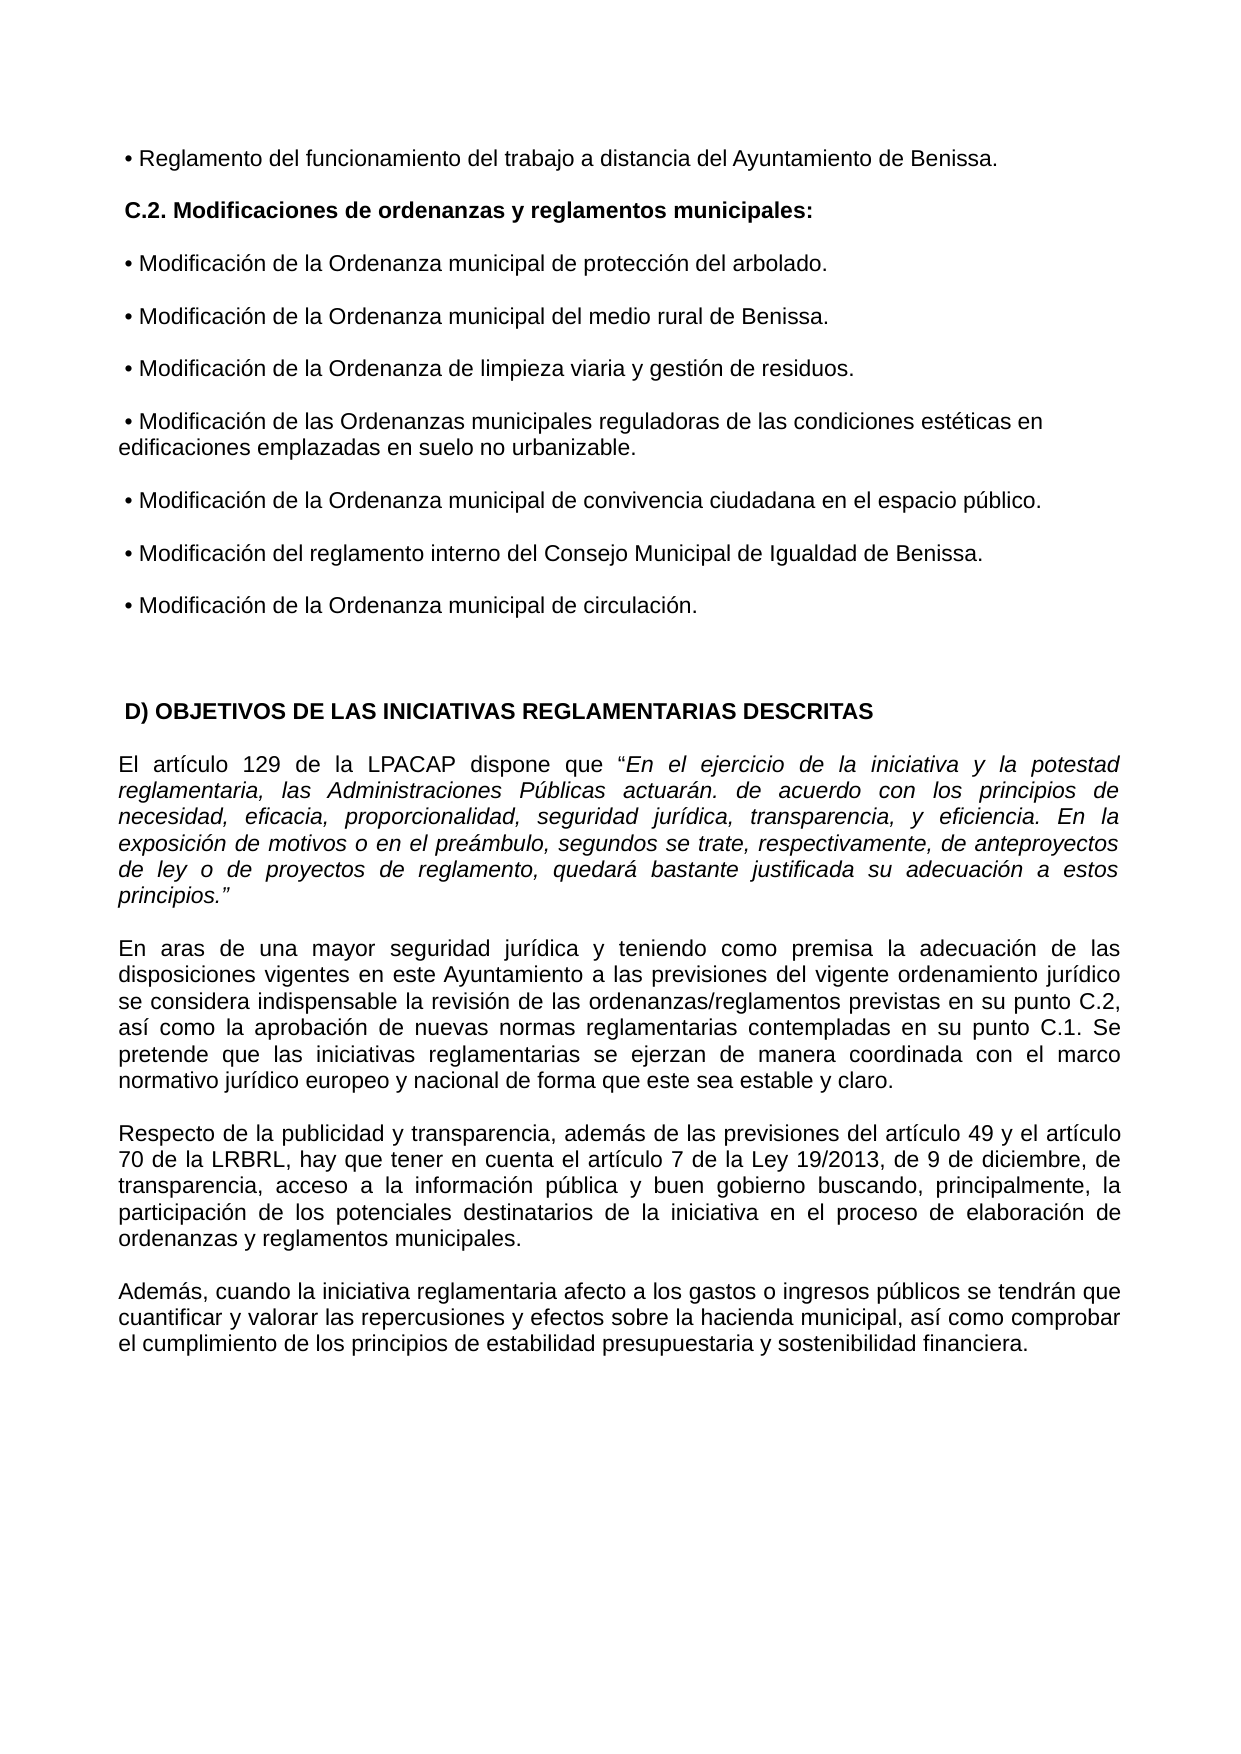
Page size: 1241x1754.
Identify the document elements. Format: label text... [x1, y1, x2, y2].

text En aras de una mayor seguridad jurídica y teniendo como premisa la adecuación de las disposiciones vigentes en este Ayuntamiento a las previsiones del vigente ordenamiento jurídico se considera indispensable la revisión de las ordenanzas/reglamentos previstas en su punto C.2, así como la aprobación de nuevas normas reglamentarias contempladas en su punto C.1. Se pretende que las iniciativas reglamentarias se ejerzan de manera coordinada con el marco normativo jurídico europeo y nacional de forma que este sea estable y claro. [118, 935, 1122, 1093]
text D) OBJETIVOS DE LAS INICIATIVAS REGLAMENTARIAS DESCRITAS [118, 698, 1122, 724]
text • Modificación de las Ordenanzas municipales reguladoras de las condiciones estéticas en edificaciones emplazadas en suelo no urbanizable. [118, 408, 1122, 461]
text El artículo 129 de la LPACAP dispone que “En el ejercicio de la iniciativa y la potestad reglamentaria, las Administraciones Públicas actuarán. de acuerdo con los principios de necesidad, eficacia, proporcionalidad, seguridad jurídica, transparencia, y eficiencia. En la exposición de motivos o en el preámbulo, segundos se trate, respectivamente, de anteproyectos de ley o de proyectos de reglamento, quedará bastante justificada su adecuación a estos principios.” [118, 751, 1122, 909]
text • Modificación de la Ordenanza municipal de circulación. [118, 592, 1122, 619]
text • Modificación de la Ordenanza de limpieza viaria y gestión de residuos. [118, 355, 1122, 382]
text Respecto de la publicidad y transparencia, además de las previsiones del artículo 49 y el artículo 70 de la LRBRL, hay que tener en cuenta el artículo 7 de la Ley 19/2013, de 9 de diciembre, de transparencia, acceso a la información pública y buen gobierno buscando, principalmente, la participación de los potenciales destinatarios de la iniciativa en el proceso de elaboración de ordenanzas y reglamentos municipales. [118, 1119, 1122, 1251]
text C.2. Modificaciones de ordenanzas y reglamentos municipales: [118, 197, 1122, 223]
text • Modificación de la Ordenanza municipal de protección del arbolado. [118, 250, 1122, 276]
text Además, cuando la iniciativa reglamentaria afecto a los gastos o ingresos públicos se tendrán que cuantificar y valorar las repercusiones y efectos sobre la hacienda municipal, así como comprobar el cumplimiento de los principios de estabilidad presupuestaria y sostenibilidad financiera. [118, 1278, 1122, 1357]
text • Reglamento del funcionamiento del trabajo a distancia del Ayuntamiento de Benissa. [118, 144, 1122, 171]
text • Modificación de la Ordenanza municipal del medio rural de Benissa. [118, 303, 1122, 329]
text • Modificación de la Ordenanza municipal de convivencia ciudadana en el espacio público. [118, 487, 1122, 513]
text • Modificación del reglamento interno del Consejo Municipal de Igualdad de Benissa. [118, 540, 1122, 566]
